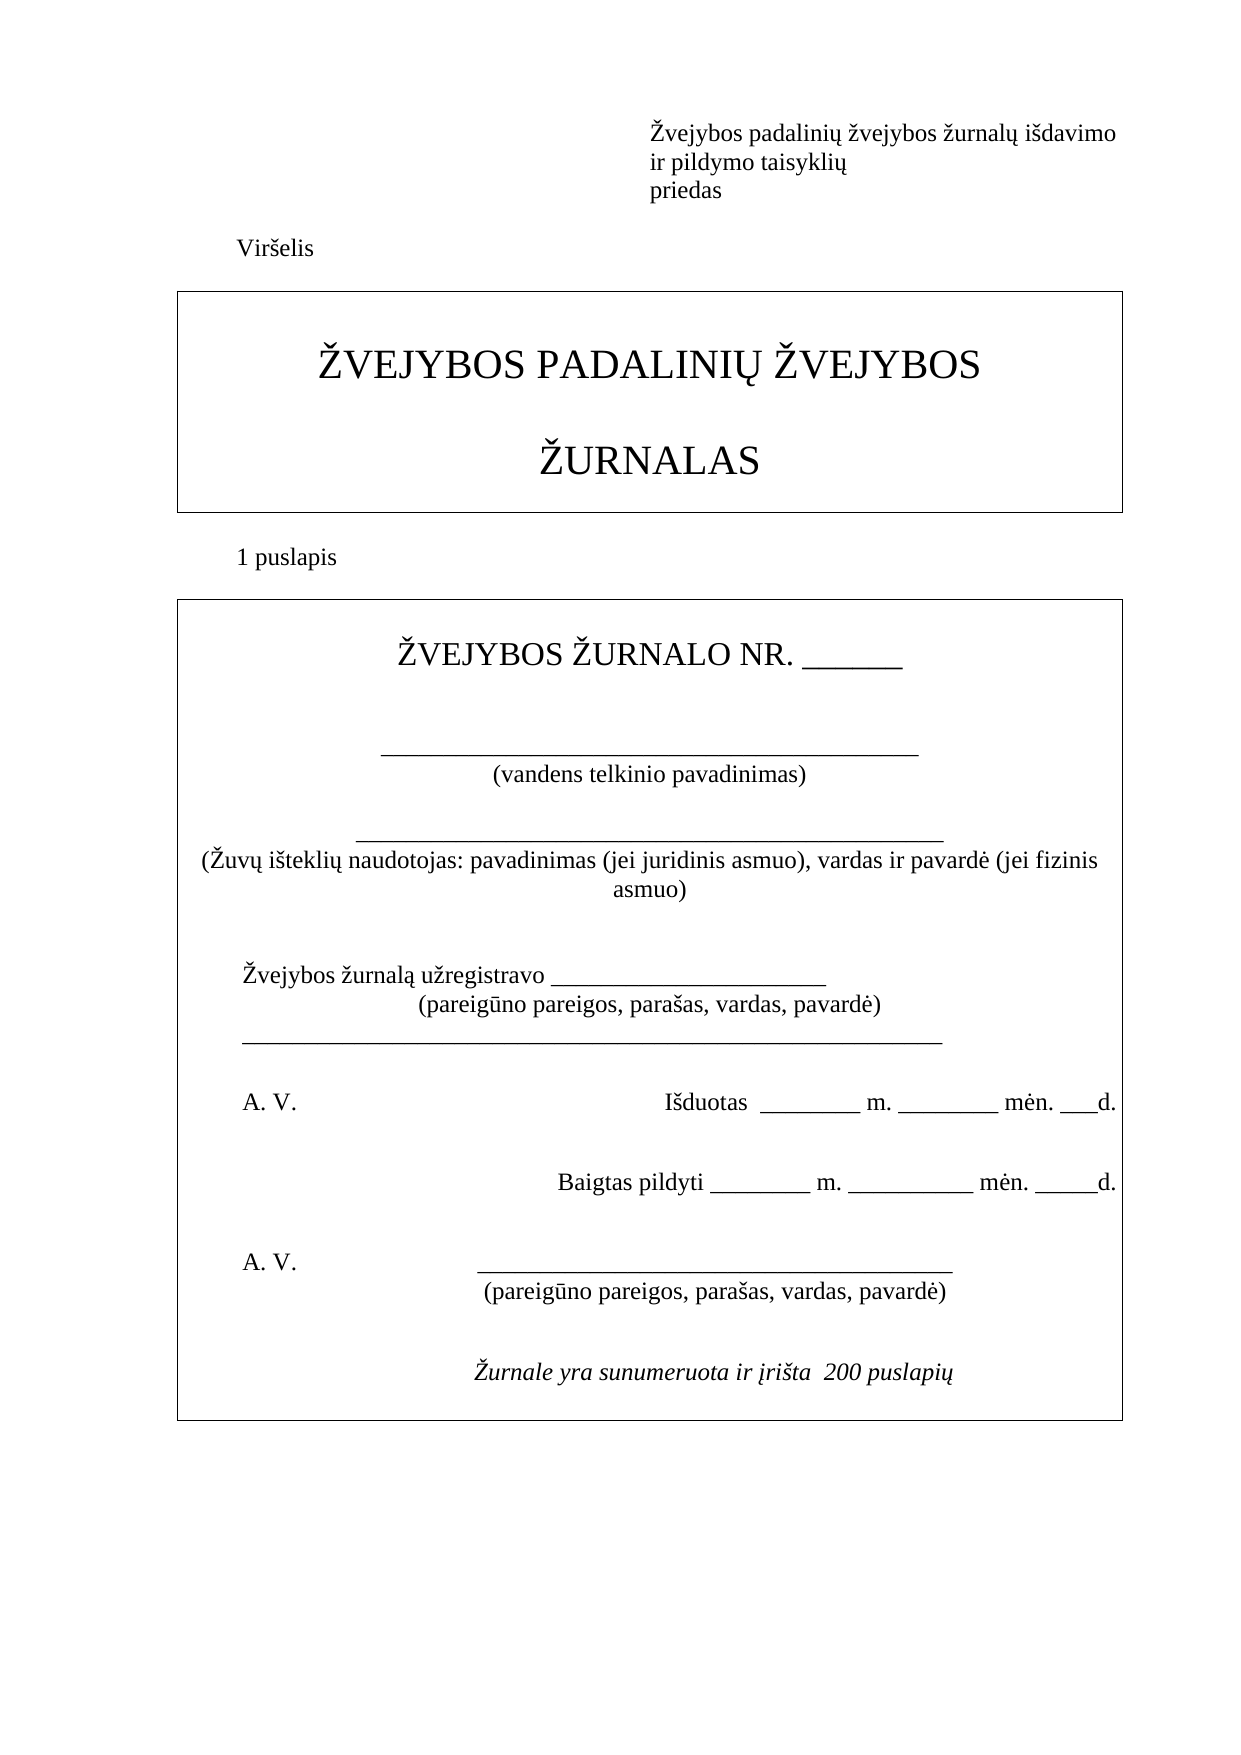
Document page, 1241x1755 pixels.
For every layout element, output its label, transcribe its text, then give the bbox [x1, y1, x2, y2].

table_cell [308, 1311, 1122, 1351]
table_cell A. V. [178, 1081, 308, 1121]
table_cell Išduotas ________ m. ________ mėn. ___d. [308, 1081, 1122, 1121]
table_cell [178, 1311, 308, 1351]
table_cell A. V. [178, 1242, 308, 1311]
table_cell ______________________________________ (pareigūno pareigos, parašas, vardas, pavardė) [308, 1242, 1122, 1311]
text ir pildymo taisyklių [649, 147, 1122, 176]
table_cell Žurnale yra sunumeruota ir įrišta 200 puslapių [308, 1351, 1122, 1420]
text 1 puslapis [177, 542, 1122, 571]
table_cell [308, 1121, 1122, 1161]
table_cell [178, 1202, 308, 1242]
table_cell [178, 1351, 308, 1420]
table_cell Baigtas pildyti ________ m. __________ mėn. _____d. [308, 1161, 1122, 1202]
table_header ŽVEJYBOS PADALINIŲ ŽVEJYBOS ŽURNALAS [178, 292, 1122, 512]
text Viršelis [177, 233, 1122, 262]
table_cell [308, 1202, 1122, 1242]
text Žvejybos padalinių žvejybos žurnalų išdavimo [649, 118, 1122, 147]
table_cell [178, 1121, 308, 1161]
text priedas [649, 176, 1122, 204]
table_header ŽVEJYBOS ŽURNALO NR. ______ ___________________________________________ (vandens telkinio pavadinimas) _______________________________________________ (Žuvų išteklių naudotojas: pavadinimas (jei juridinis asmuo), vardas ir pavardė (jei fizinis asmuo) Žvejybos žurnalą užregistravo ______________________ (pareigūno pareigos, parašas, vardas, pavardė) ________________________________________________________ [178, 600, 1122, 1081]
table_cell [178, 1161, 308, 1202]
